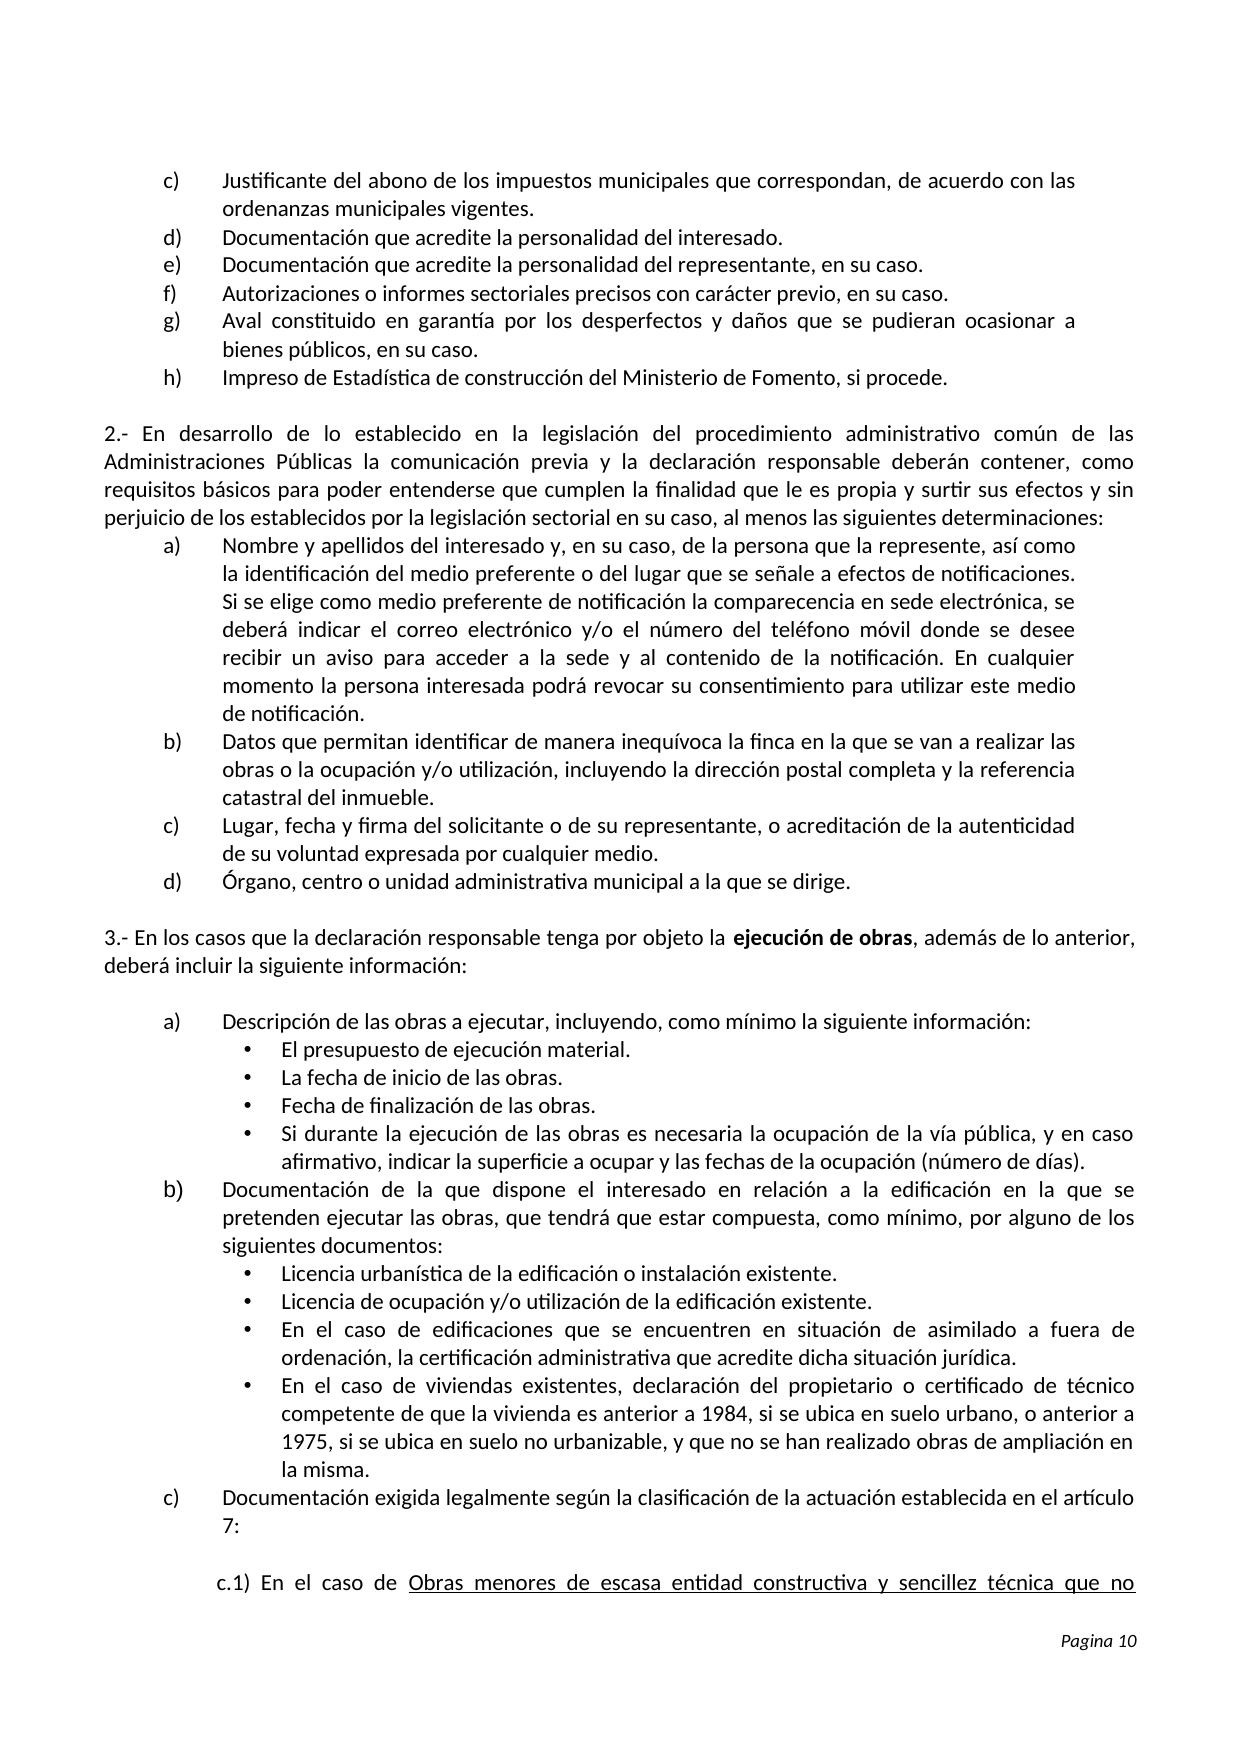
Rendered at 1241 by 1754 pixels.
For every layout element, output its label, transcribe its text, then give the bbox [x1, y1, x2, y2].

list El presupuesto de ejecución material. [244, 1035, 1136, 1063]
list Órgano, centro o unidad administrativa municipal a la que se dirige. [163, 867, 1077, 895]
text 2.- En desarrollo de lo establecido en la legislación del procedimiento administrativo común de las Administraciones Públicas la comunicación previa y la declaración responsable deberán contener, como requisitos básicos para poder entenderse que cumplen la finalidad que le es propia y surtir sus efectos y sin perjuicio de los establecidos por la legislación sectorial en su caso, al menos las siguientes determinaciones: [104, 419, 1136, 531]
list La fecha de inicio de las obras. [244, 1063, 1136, 1091]
list Justificante del abono de los impuestos municipales que correspondan, de acuerdo con las ordenanzas municipales vigentes. [163, 167, 1077, 223]
list Documentación que acredite la personalidad del representante, en su caso. [163, 251, 1077, 279]
list Lugar, fecha y firma del solicitante o de su representante, o acreditación de la autenticidad de su voluntad expresada por cualquier medio. [163, 811, 1077, 867]
list Fecha de finalización de las obras. [244, 1091, 1136, 1119]
list Documentación exigida legalmente según la clasificación de la actuación establecida en el artículo 7: [163, 1483, 1136, 1539]
list En el caso de viviendas existentes, declaración del propietario o certificado de técnico competente de que la vivienda es anterior a 1984, si se ubica en suelo urbano, o anterior a 1975, si se ubica en suelo no urbanizable, y que no se han realizado obras de ampliación en la misma. [244, 1371, 1136, 1483]
list Aval constituido en garantía por los desperfectos y daños que se pudieran ocasionar a bienes públicos, en su caso. [163, 307, 1077, 363]
list Si durante la ejecución de las obras es necesaria la ocupación de la vía pública, y en caso afirmativo, indicar la superficie a ocupar y las fechas de la ocupación (número de días). [244, 1119, 1136, 1175]
list En el caso de edificaciones que se encuentren en situación de asimilado a fuera de ordenación, la certificación administrativa que acredite dicha situación jurídica. [244, 1315, 1136, 1371]
list Documentación de la que dispone el interesado en relación a la edificación en la que se pretenden ejecutar las obras, que tendrá que estar compuesta, como mínimo, por alguno de los siguientes documentos: [163, 1175, 1136, 1259]
list Licencia urbanística de la edificación o instalación existente. [244, 1259, 1136, 1287]
list Autorizaciones o informes sectoriales precisos con carácter previo, en su caso. [163, 279, 1077, 307]
text c.1) En el caso de Obras menores de escasa entidad constructiva y sencillez técnica que no [216, 1568, 1136, 1596]
list Impreso de Estadística de construcción del Ministerio de Fomento, si procede. [163, 363, 1077, 391]
list Licencia de ocupación y/o utilización de la edificación existente. [244, 1287, 1136, 1315]
list Nombre y apellidos del interesado y, en su caso, de la persona que la represente, así como la identificación del medio preferente o del lugar que se señale a efectos de notificaciones. Si se elige como medio preferente de notificación la comparecencia en sede electrónica, se deberá indicar el correo electrónico y/o el número del teléfono móvil donde se desee recibir un aviso para acceder a la sede y al contenido de la notificación. En cualquier momento la persona interesada podrá revocar su consentimiento para utilizar este medio de notificación. [163, 531, 1077, 727]
text 3.- En los casos que la declaración responsable tenga por objeto la ejecución de obras, además de lo anterior, deberá incluir la siguiente información: [104, 923, 1136, 979]
list Datos que permitan identificar de manera inequívoca la finca en la que se van a realizar las obras o la ocupación y/o utilización, incluyendo la dirección postal completa y la referencia catastral del inmueble. [163, 727, 1077, 811]
list Descripción de las obras a ejecutar, incluyendo, como mínimo la siguiente información: [163, 1007, 1136, 1035]
list Documentación que acredite la personalidad del interesado. [163, 223, 1077, 251]
